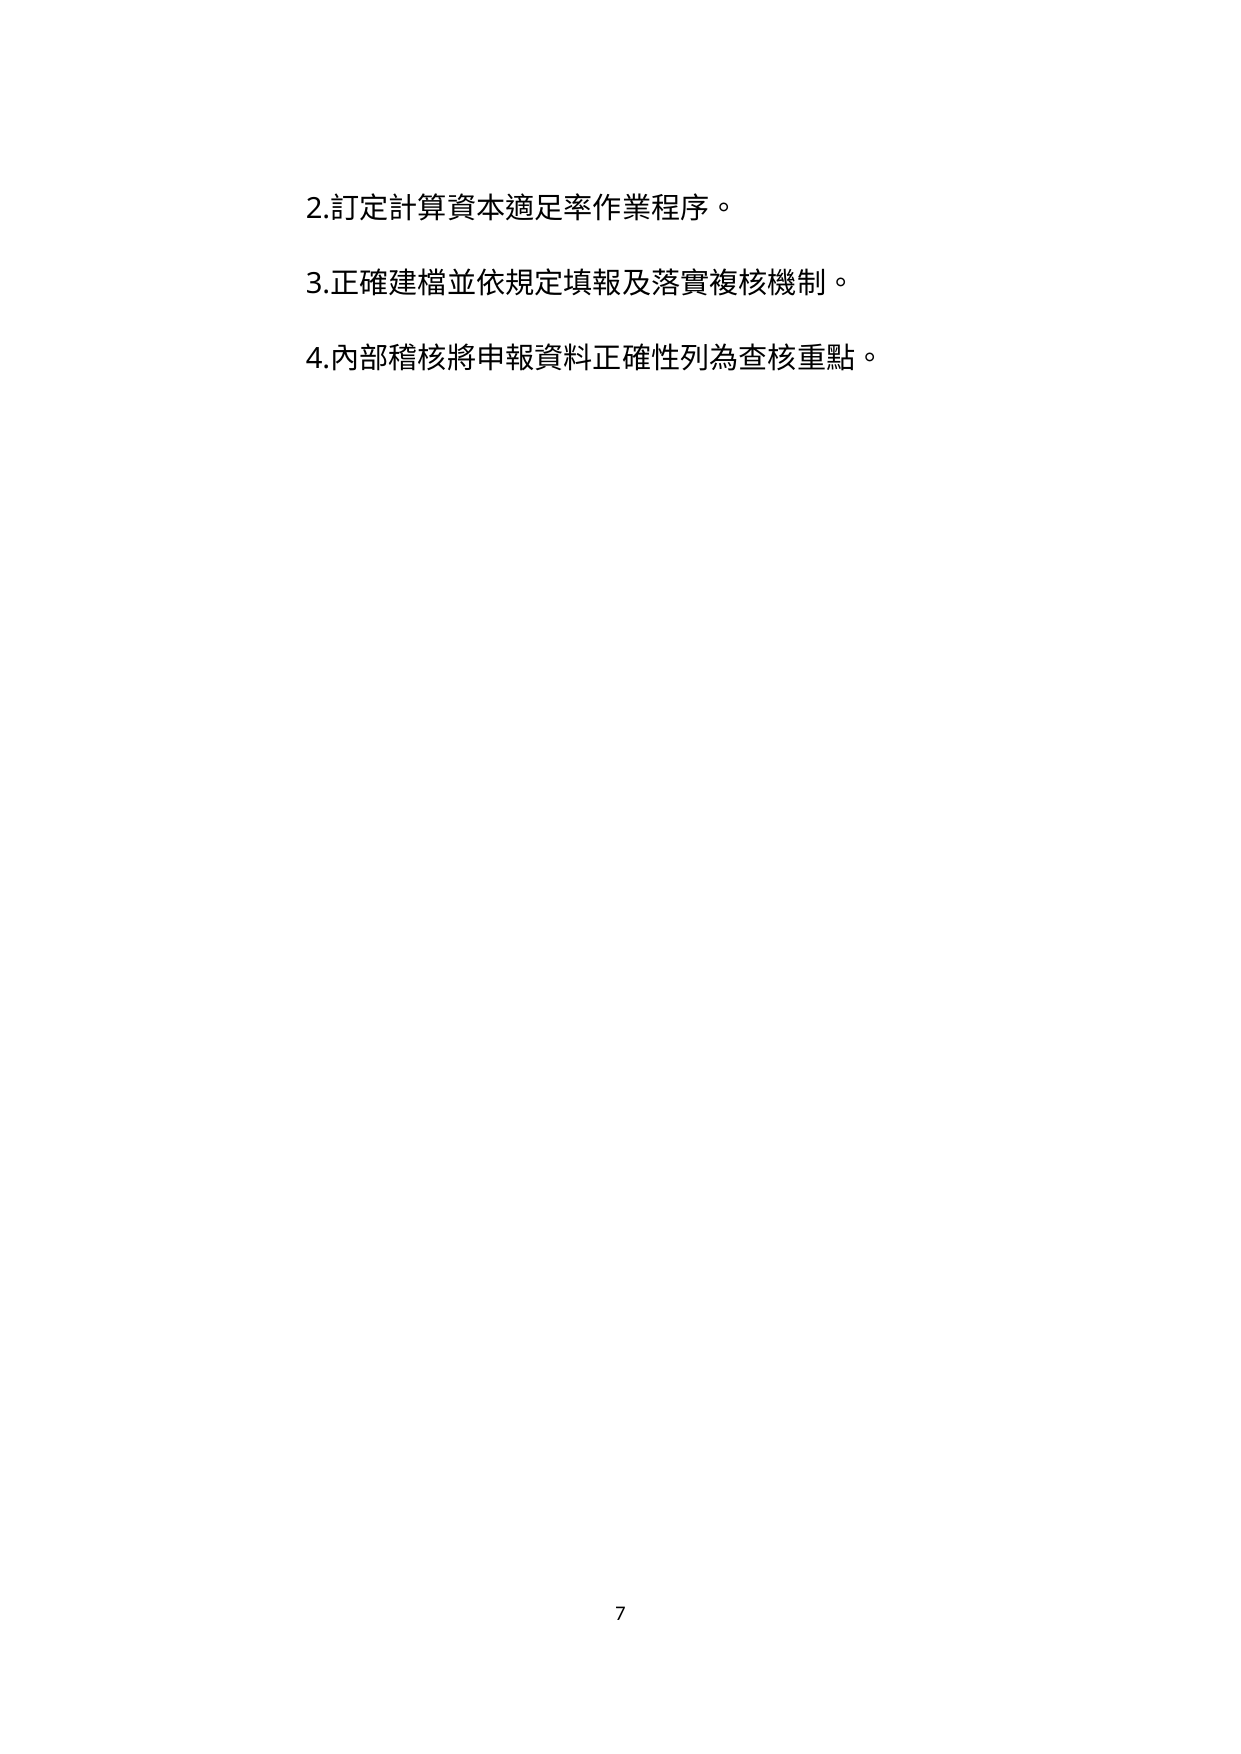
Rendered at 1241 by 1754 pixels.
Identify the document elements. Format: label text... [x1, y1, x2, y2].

text 3.正確建檔並依規定填報及落實複核機制。 [306, 237, 1053, 312]
text 2.訂定計算資本適足率作業程序。 [306, 162, 1053, 237]
text 4.內部稽核將申報資料正確性列為查核重點。 [306, 312, 1053, 387]
